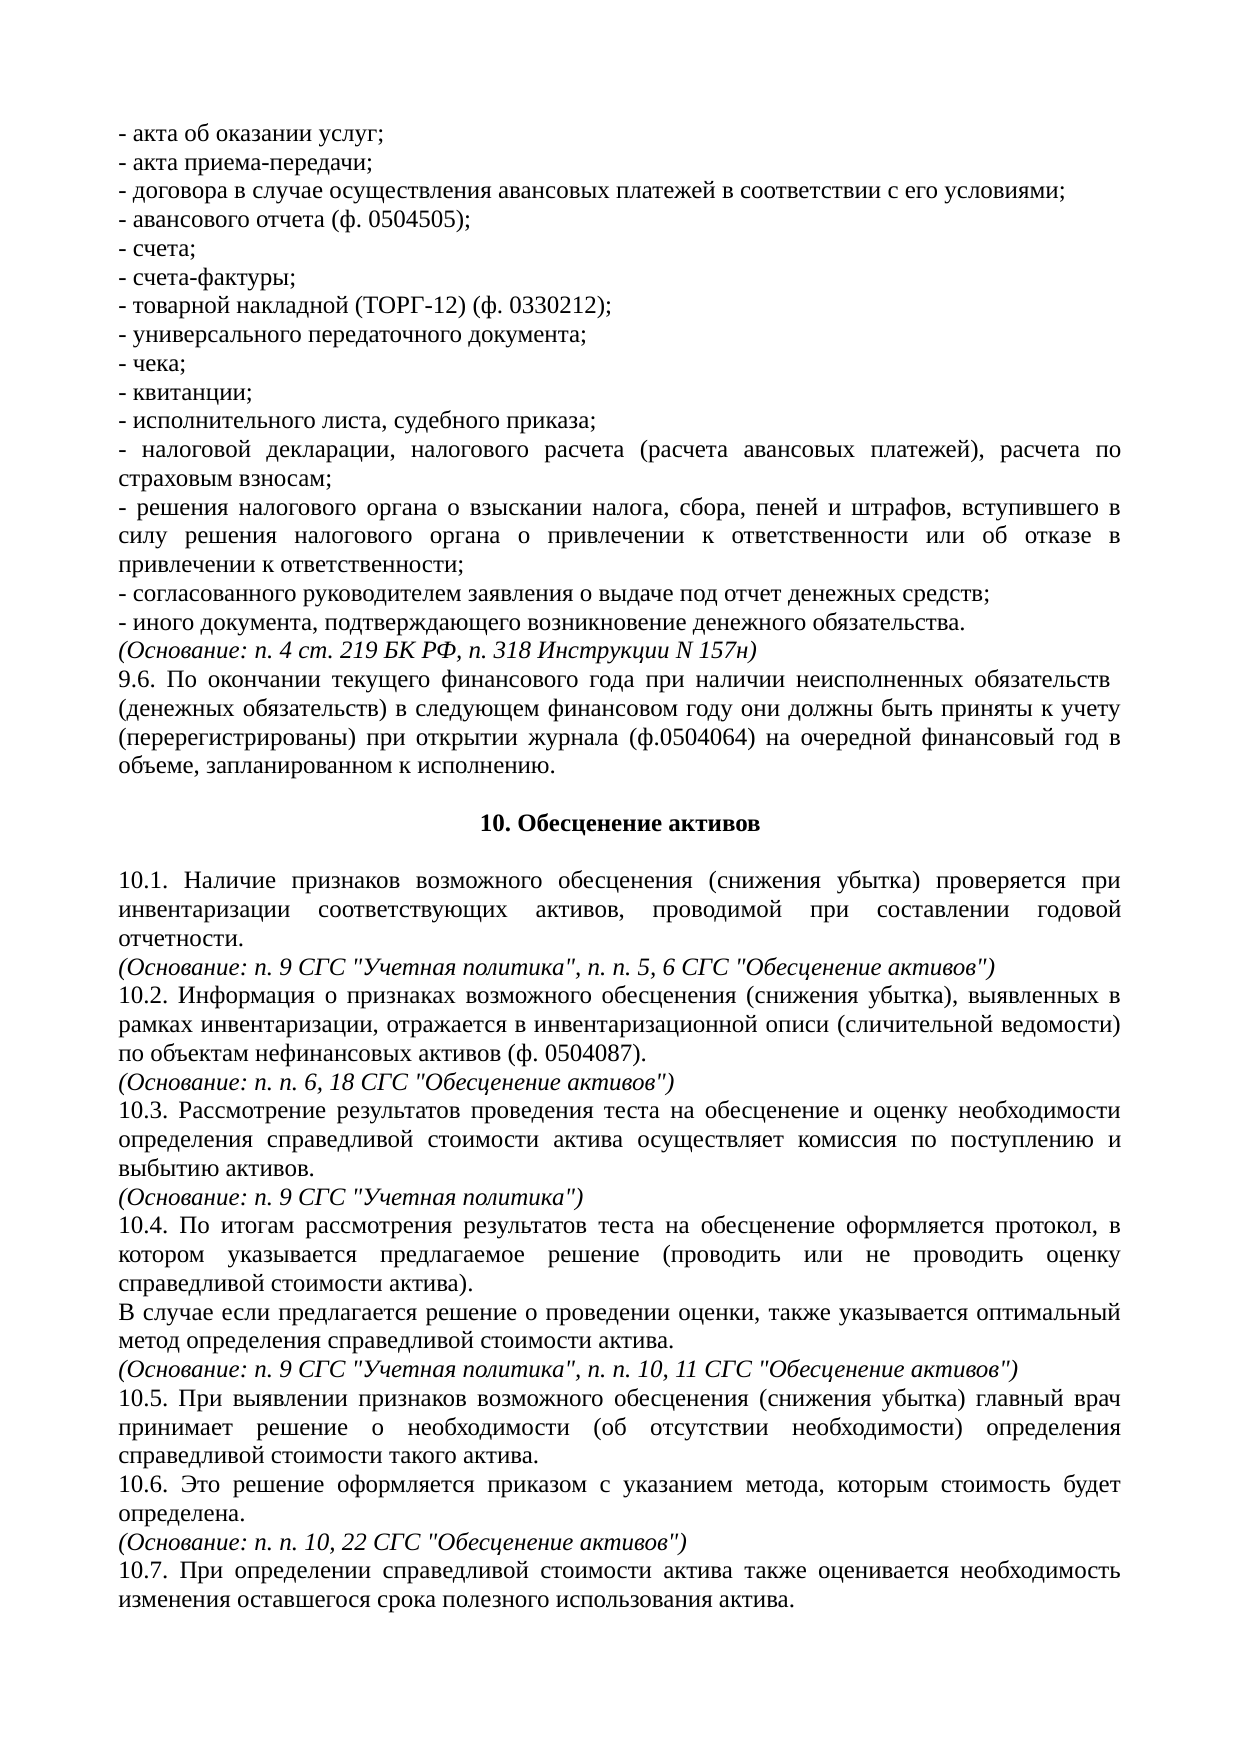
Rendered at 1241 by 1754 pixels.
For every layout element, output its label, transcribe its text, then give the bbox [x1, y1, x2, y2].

text - решения налогового органа о взыскании налога, сбора, пеней и штрафов, вступившего в силу решения налогового органа о привлечении к ответственности или об отказе в привлечении к ответственности; [118, 492, 1122, 578]
text - товарной накладной (ТОРГ-12) (ф. 0330212); [118, 291, 1122, 319]
text 10.2. Информация о признаках возможного обесценения (снижения убытка), выявленных в рамках инвентаризации, отражается в инвентаризационной описи (сличительной ведомости) по объектам нефинансовых активов (ф. 0504087). [118, 981, 1122, 1067]
text (Основание: п. п. 10, 22 СГС "Обесценение активов") [118, 1527, 1122, 1556]
text - счета; [118, 233, 1122, 262]
text - налоговой декларации, налогового расчета (расчета авансовых платежей), расчета по страховым взносам; [118, 434, 1122, 492]
text - согласованного руководителем заявления о выдаче под отчет денежных средств; [118, 578, 1122, 607]
text - исполнительного листа, судебного приказа; [118, 406, 1122, 434]
text - чека; [118, 348, 1122, 377]
text В случае если предлагается решение о проведении оценки, также указывается оптимальный метод определения справедливой стоимости актива. [118, 1297, 1122, 1354]
text - счета-фактуры; [118, 262, 1122, 291]
text - иного документа, подтверждающего возникновение денежного обязательства. [118, 607, 1122, 636]
text - договора в случае осуществления авансовых платежей в соответствии с его условиями; [118, 176, 1122, 204]
text (Основание: п. 9 СГС "Учетная политика", п. п. 5, 6 СГС "Обесценение активов") [118, 952, 1122, 981]
text - акта приема-передачи; [118, 147, 1122, 176]
text (Основание: п. 9 СГС "Учетная политика") [118, 1182, 1122, 1211]
text 10.1. Наличие признаков возможного обесценения (снижения убытка) проверяется при инвентаризации соответствующих активов, проводимой при составлении годовой отчетности. [118, 866, 1122, 952]
text 10. Обесценение активов [118, 808, 1122, 837]
text 10.6. Это решение оформляется приказом с указанием метода, которым стоимость будет определена. [118, 1469, 1122, 1527]
text 10.3. Рассмотрение результатов проведения теста на обесценение и оценку необходимости определения справедливой стоимости актива осуществляет комиссия по поступлению и выбытию активов. [118, 1096, 1122, 1182]
text 10.4. По итогам рассмотрения результатов теста на обесценение оформляется протокол, в котором указывается предлагаемое решение (проводить или не проводить оценку справедливой стоимости актива). [118, 1211, 1122, 1297]
text 10.7. При определении справедливой стоимости актива также оценивается необходимость изменения оставшегося срока полезного использования актива. [118, 1556, 1122, 1613]
text (Основание: п. 9 СГС "Учетная политика", п. п. 10, 11 СГС "Обесценение активов") [118, 1354, 1122, 1383]
text 9.6. По окончании текущего финансового года при наличии неисполненных обязательств (денежных обязательств) в следующем финансовом году они должны быть приняты к учету (перерегистрированы) при открытии журнала (ф.0504064) на очередной финансовый год в объеме, запланированном к исполнению. [118, 664, 1122, 779]
text - акта об оказании услуг; [118, 118, 1122, 147]
text (Основание: п. п. 6, 18 СГС "Обесценение активов") [118, 1067, 1122, 1096]
text - универсального передаточного документа; [118, 319, 1122, 348]
text - квитанции; [118, 377, 1122, 406]
text (Основание: п. 4 ст. 219 БК РФ, п. 318 Инструкции N 157н) [118, 636, 1122, 664]
text - авансового отчета (ф. 0504505); [118, 204, 1122, 233]
text 10.5. При выявлении признаков возможного обесценения (снижения убытка) главный врач принимает решение о необходимости (об отсутствии необходимости) определения справедливой стоимости такого актива. [118, 1383, 1122, 1469]
